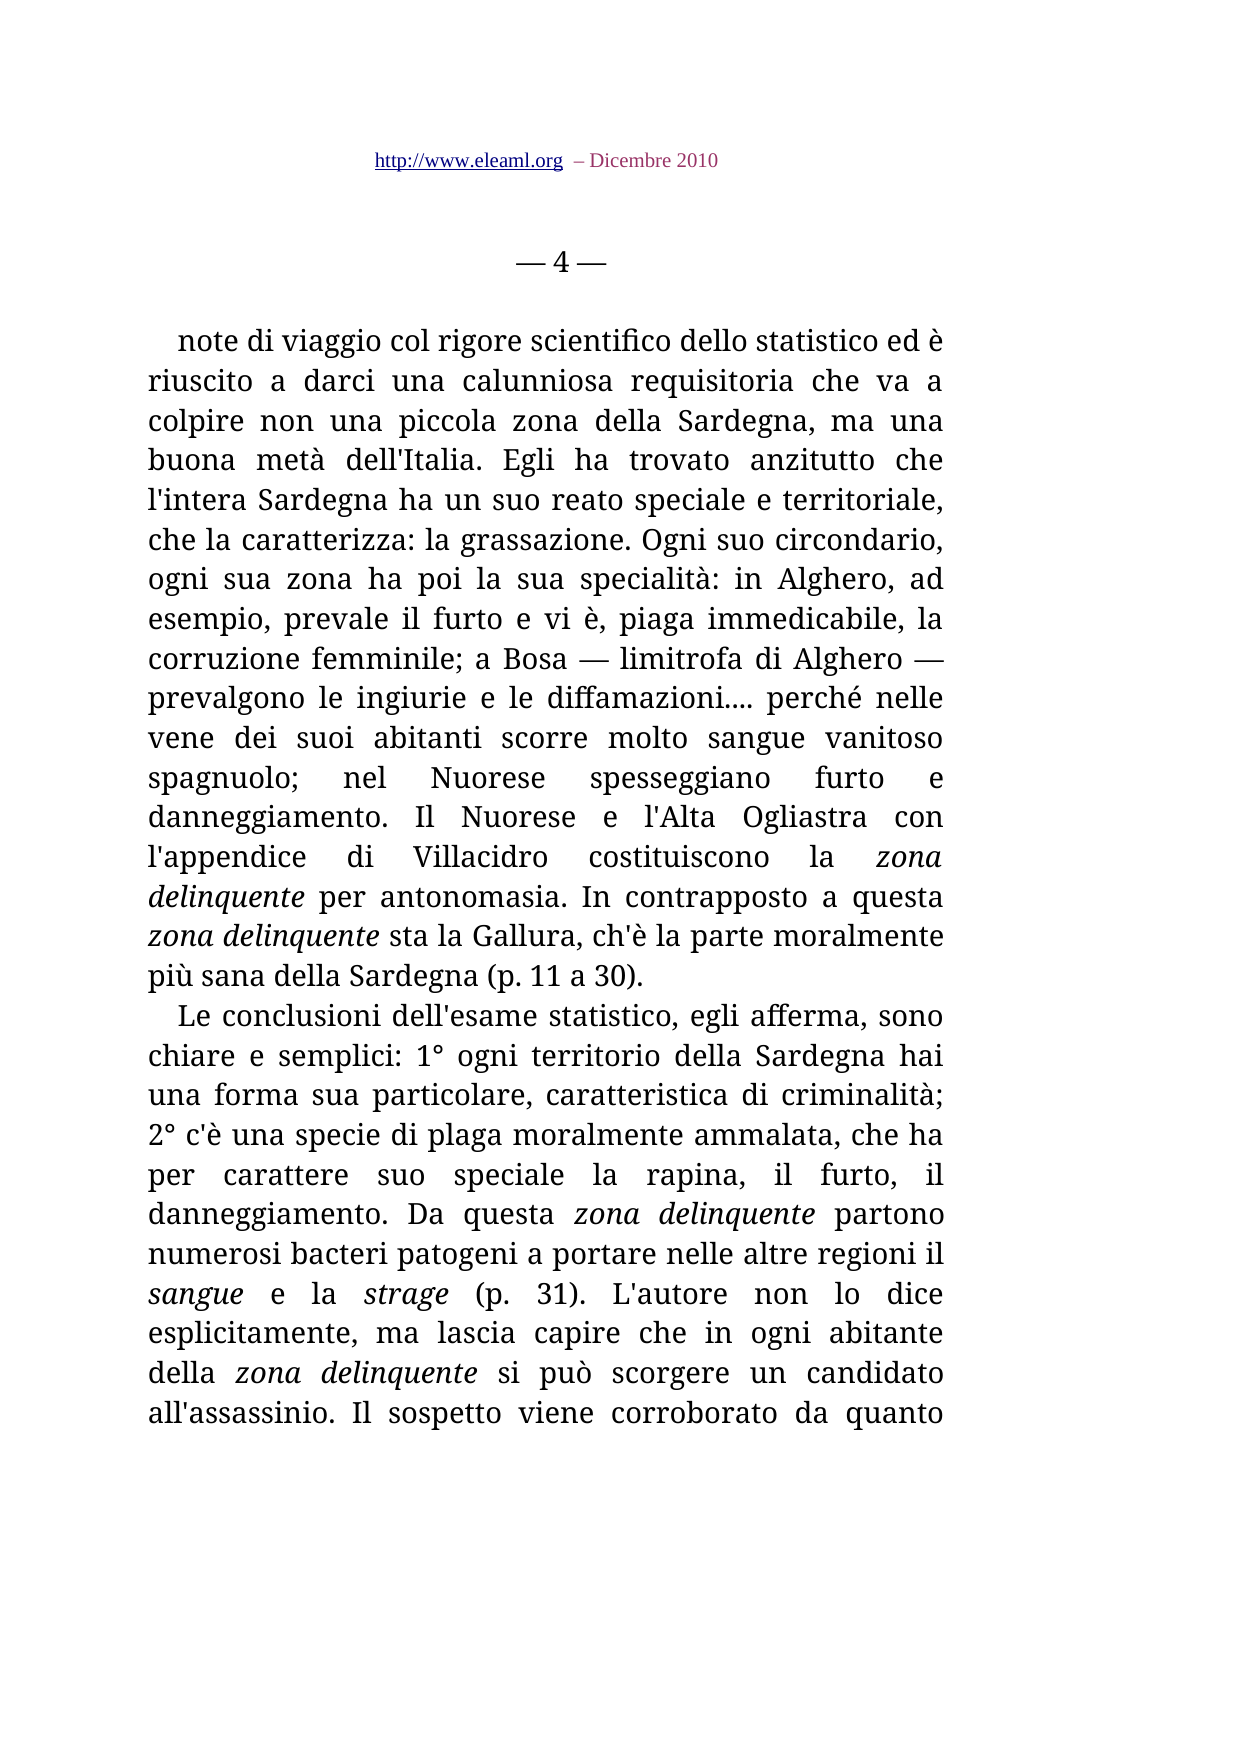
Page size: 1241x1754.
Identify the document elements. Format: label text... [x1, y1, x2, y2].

text — 4 — [148, 241, 945, 281]
text note di viaggio col rigore scientifico dello statistico ed è riuscito a darci una calunniosa requisitoria che va a colpire non una piccola zona della Sardegna, ma una buona metà dell'Italia. Egli ha trovato anzitutto che l'intera Sardegna ha un suo reato speciale e territoriale, che la caratterizza: la grassazione. Ogni suo circondario, ogni sua zona ha poi la sua specialità: in Alghero, ad esempio, prevale il furto e vi è, piaga immedicabile, la corruzione femminile; a Bosa — limitrofa di Alghero — prevalgono le ingiurie e le diffamazioni.... perché nelle vene dei suoi abitanti scorre molto sangue vanitoso spagnuolo; nel Nuorese spesseggiano furto e danneggiamento. Il Nuorese e l'Alta Ogliastra con l'appendice di Villacidro costituiscono la zona delinquente per antonomasia. In contrapposto a questa zona delinquente sta la Gallura, ch'è la parte moralmente più sana della Sardegna (p. 11 a 30). [148, 320, 945, 995]
text Le conclusioni dell'esame statistico, egli afferma, sono chiare e semplici: 1° ogni territorio della Sardegna hai una forma sua particolare, caratteristica di criminalità; 2° c'è una specie di plaga moralmente ammalata, che ha per carattere suo speciale la rapina, il furto, il danneggiamento. Da questa zona delinquente partono numerosi bacteri patogeni a portare nelle altre regioni il sangue e la strage (p. 31). L'autore non lo dice esplicitamente, ma lascia capire che in ogni abitante della zona delinquente si può scorgere un candidato all'assassinio. Il sospetto viene corroborato da quanto [148, 995, 945, 1432]
